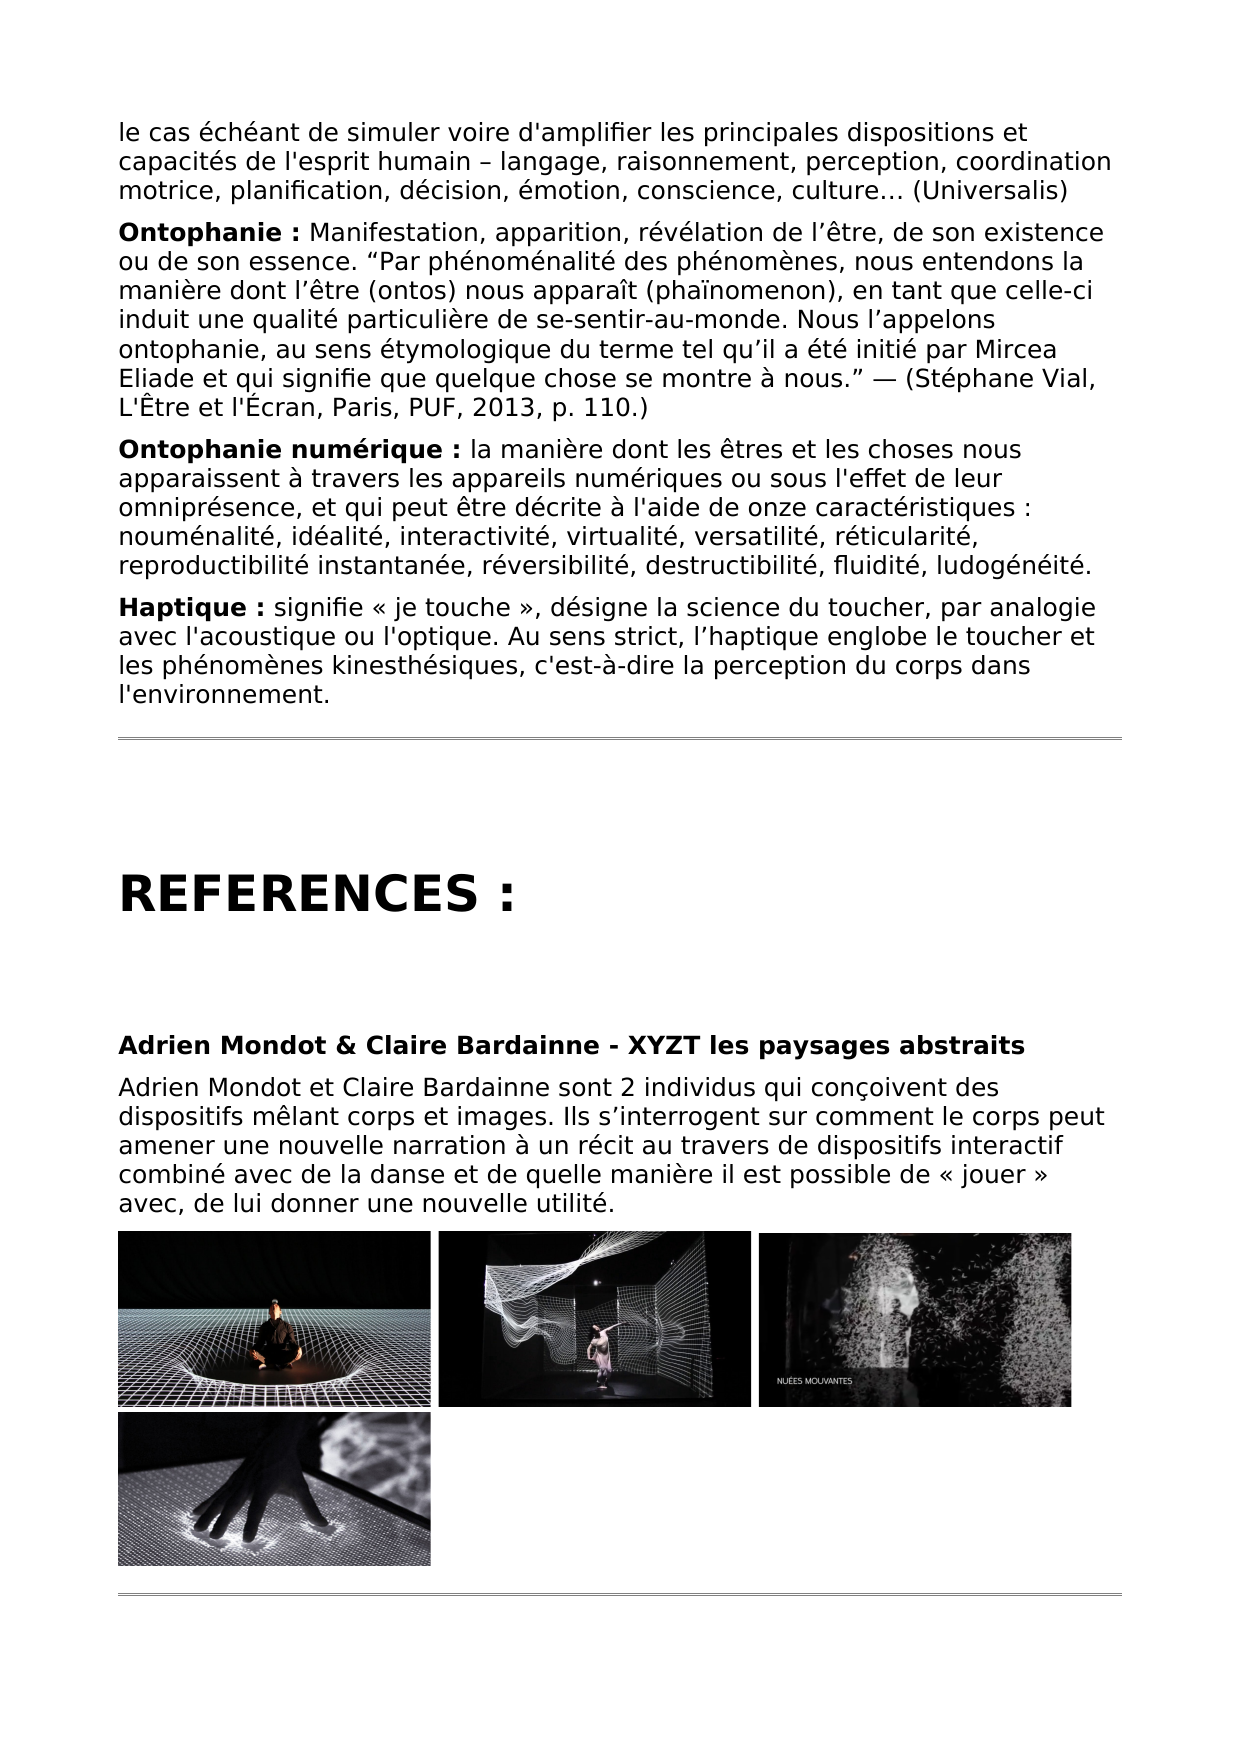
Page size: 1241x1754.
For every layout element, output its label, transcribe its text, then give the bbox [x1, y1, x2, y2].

text le cas échéant de simuler voire d'amplifier les principales dispositions et capacités de l'esprit humain – langage, raisonnement, perception, coordination motrice, planification, décision, émotion, conscience, culture… (Universalis) [118, 118, 1122, 206]
text Ontophanie : Manifestation, apparition, révélation de l’être, de son existence ou de son essence. “Par phénoménalité des phénomènes, nous entendons la manière dont l’être (ontos) nous apparaît (phaïnomenon), en tant que celle-ci induit une qualité particulière de se-sentir-au-monde. Nous l’appelons ontophanie, au sens étymologique du terme tel qu’il a été initié par Mircea Eliade et qui signifie que quelque chose se montre à nous.” — (Stéphane Vial, L'Être et l'Écran, Paris, PUF, 2013, p. 110.) [118, 218, 1122, 422]
text Ontophanie numérique : la manière dont les êtres et les choses nous apparaissent à travers les appareils numériques ou sous l'effet de leur omniprésence, et qui peut être décrite à l'aide de onze caractéristiques : nouménalité, idéalité, interactivité, virtualité, versatilité, réticularité, reproductibilité instantanée, réversibilité, destructibilité, fluidité, ludogénéité. [118, 435, 1122, 581]
subtitle Adrien Mondot & Claire Bardainne - XYZT les paysages abstraits [118, 1031, 1122, 1060]
subtitle REFERENCES : [118, 864, 1122, 923]
picture [438, 1231, 752, 1407]
picture [758, 1233, 1072, 1407]
text Haptique : signifie « je touche », désigne la science du toucher, par analogie avec l'acoustique ou l'optique. Au sens strict, l’haptique englobe le toucher et les phénomènes kinesthésiques, c'est-à-dire la perception du corps dans l'environnement. [118, 593, 1122, 710]
picture [118, 1231, 431, 1407]
picture [118, 1412, 431, 1566]
text Adrien Mondot et Claire Bardainne sont 2 individus qui conçoivent des dispositifs mêlant corps et images. Ils s’interrogent sur comment le corps peut amener une nouvelle narration à un récit au travers de dispositifs interactif combiné avec de la danse et de quelle manière il est possible de « jouer » avec, de lui donner une nouvelle utilité. [118, 1073, 1122, 1218]
